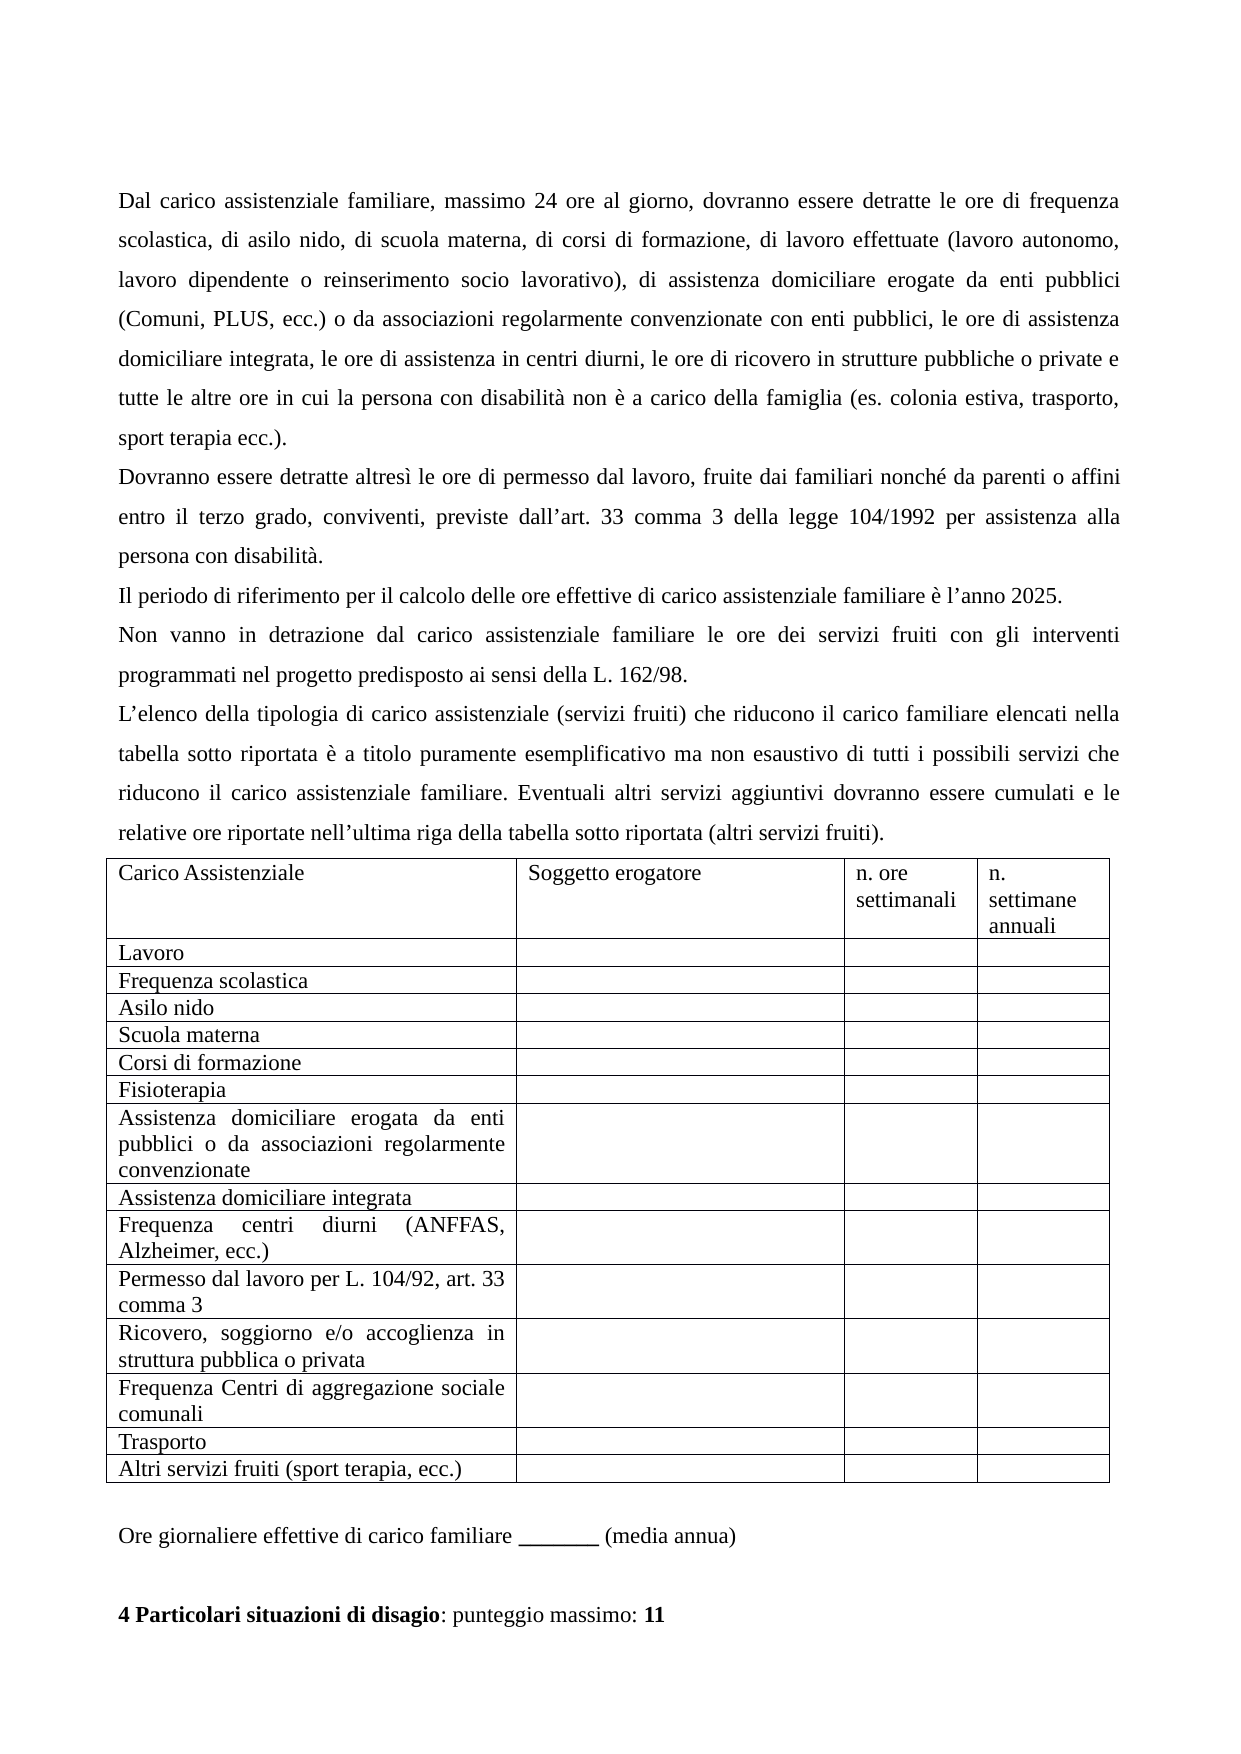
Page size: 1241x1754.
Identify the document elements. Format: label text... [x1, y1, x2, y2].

table_cell [845, 967, 977, 993]
table_cell [845, 1049, 977, 1075]
table_cell [845, 1022, 977, 1048]
table_cell Permesso dal lavoro per L. 104/92, art. 33 comma 3 [107, 1265, 516, 1318]
table_cell [517, 1428, 844, 1454]
table_cell [978, 1428, 1109, 1454]
table_header Soggetto erogatore [517, 859, 844, 938]
table_cell [845, 1374, 977, 1427]
table_cell [845, 1076, 977, 1103]
table_cell [845, 1319, 977, 1373]
table_cell [978, 1049, 1109, 1075]
table_cell [517, 1022, 844, 1048]
table_cell Fisioterapia [107, 1076, 516, 1103]
table_cell [517, 1211, 844, 1264]
text L’elenco della tipologia di carico assistenziale (servizi fruiti) che riducono il carico familiare elencati nella tabella sotto riportata è a titolo puramente esemplificativo ma non esaustivo di tutti i possibili servizi che riducono il carico assistenziale familiare. Eventuali altri servizi aggiuntivi dovranno essere cumulati e le relative ore riportate nell’ultima riga della tabella sotto riportata (altri servizi fruiti). [118, 700, 1122, 845]
table_cell [845, 939, 977, 966]
table_cell [517, 1076, 844, 1103]
table_cell [978, 1184, 1109, 1210]
table_cell Trasporto [107, 1428, 516, 1454]
table_cell [978, 1211, 1109, 1264]
text Il periodo di riferimento per il calcolo delle ore effettive di carico assistenziale familiare è l’anno 2025. [118, 582, 1122, 608]
table_cell [517, 1374, 844, 1427]
table_cell Frequenza Centri di aggregazione sociale comunali [107, 1374, 516, 1427]
table_cell Scuola materna [107, 1022, 516, 1048]
table_cell Corsi di formazione [107, 1049, 516, 1075]
table_cell [517, 1104, 844, 1183]
table_cell [978, 1265, 1109, 1318]
table_cell Assistenza domiciliare integrata [107, 1184, 516, 1210]
table_cell [517, 1184, 844, 1210]
table_cell [978, 994, 1109, 1021]
table_cell [845, 994, 977, 1021]
text Ore giornaliere effettive di carico familiare _______ (media annua) [118, 1522, 1122, 1548]
table_cell [517, 939, 844, 966]
text 4 Particolari situazioni di disagio: punteggio massimo: 11 [118, 1601, 1122, 1627]
table_cell [845, 1211, 977, 1264]
table_header n. settimane annuali [978, 859, 1109, 938]
table_cell [978, 1455, 1109, 1482]
table_cell [517, 1265, 844, 1318]
table_cell [845, 1104, 977, 1183]
table_cell [517, 967, 844, 993]
table_cell [845, 1184, 977, 1210]
table_cell [978, 1022, 1109, 1048]
table_cell Ricovero, soggiorno e/o accoglienza in struttura pubblica o privata [107, 1319, 516, 1373]
table_cell [845, 1455, 977, 1482]
text Non vanno in detrazione dal carico assistenziale familiare le ore dei servizi fruiti con gli interventi programmati nel progetto predisposto ai sensi della L. 162/98. [118, 621, 1122, 687]
table_cell [845, 1265, 977, 1318]
table_cell [978, 1319, 1109, 1373]
table_cell Frequenza scolastica [107, 967, 516, 993]
table_cell Lavoro [107, 939, 516, 966]
table_cell [978, 1104, 1109, 1183]
text Dal carico assistenziale familiare, massimo 24 ore al giorno, dovranno essere detratte le ore di frequenza scolastica, di asilo nido, di scuola materna, di corsi di formazione, di lavoro effettuate (lavoro autonomo, lavoro dipendente o reinserimento socio lavorativo), di assistenza domiciliare erogate da enti pubblici (Comuni, PLUS, ecc.) o da associazioni regolarmente convenzionate con enti pubblici, le ore di assistenza domiciliare integrata, le ore di assistenza in centri diurni, le ore di ricovero in strutture pubbliche o private e tutte le altre ore in cui la persona con disabilità non è a carico della famiglia (es. colonia estiva, trasporto, sport terapia ecc.). [118, 187, 1122, 450]
table_cell Assistenza domiciliare erogata da enti pubblici o da associazioni regolarmente convenzionate [107, 1104, 516, 1183]
table_cell [517, 994, 844, 1021]
table_cell [517, 1455, 844, 1482]
table_cell [517, 1049, 844, 1075]
text Dovranno essere detratte altresì le ore di permesso dal lavoro, fruite dai familiari nonché da parenti o affini entro il terzo grado, conviventi, previste dall’art. 33 comma 3 della legge 104/1992 per assistenza alla persona con disabilità. [118, 463, 1122, 569]
table_cell [978, 1374, 1109, 1427]
table_cell Asilo nido [107, 994, 516, 1021]
table_cell [978, 967, 1109, 993]
table_cell [517, 1319, 844, 1373]
table_cell [978, 939, 1109, 966]
table_cell Frequenza centri diurni (ANFFAS, Alzheimer, ecc.) [107, 1211, 516, 1264]
table_cell Altri servizi fruiti (sport terapia, ecc.) [107, 1455, 516, 1482]
table_header n. ore settimanali [845, 859, 977, 938]
table_header Carico Assistenziale [107, 859, 516, 938]
table_cell [978, 1076, 1109, 1103]
table_cell [845, 1428, 977, 1454]
